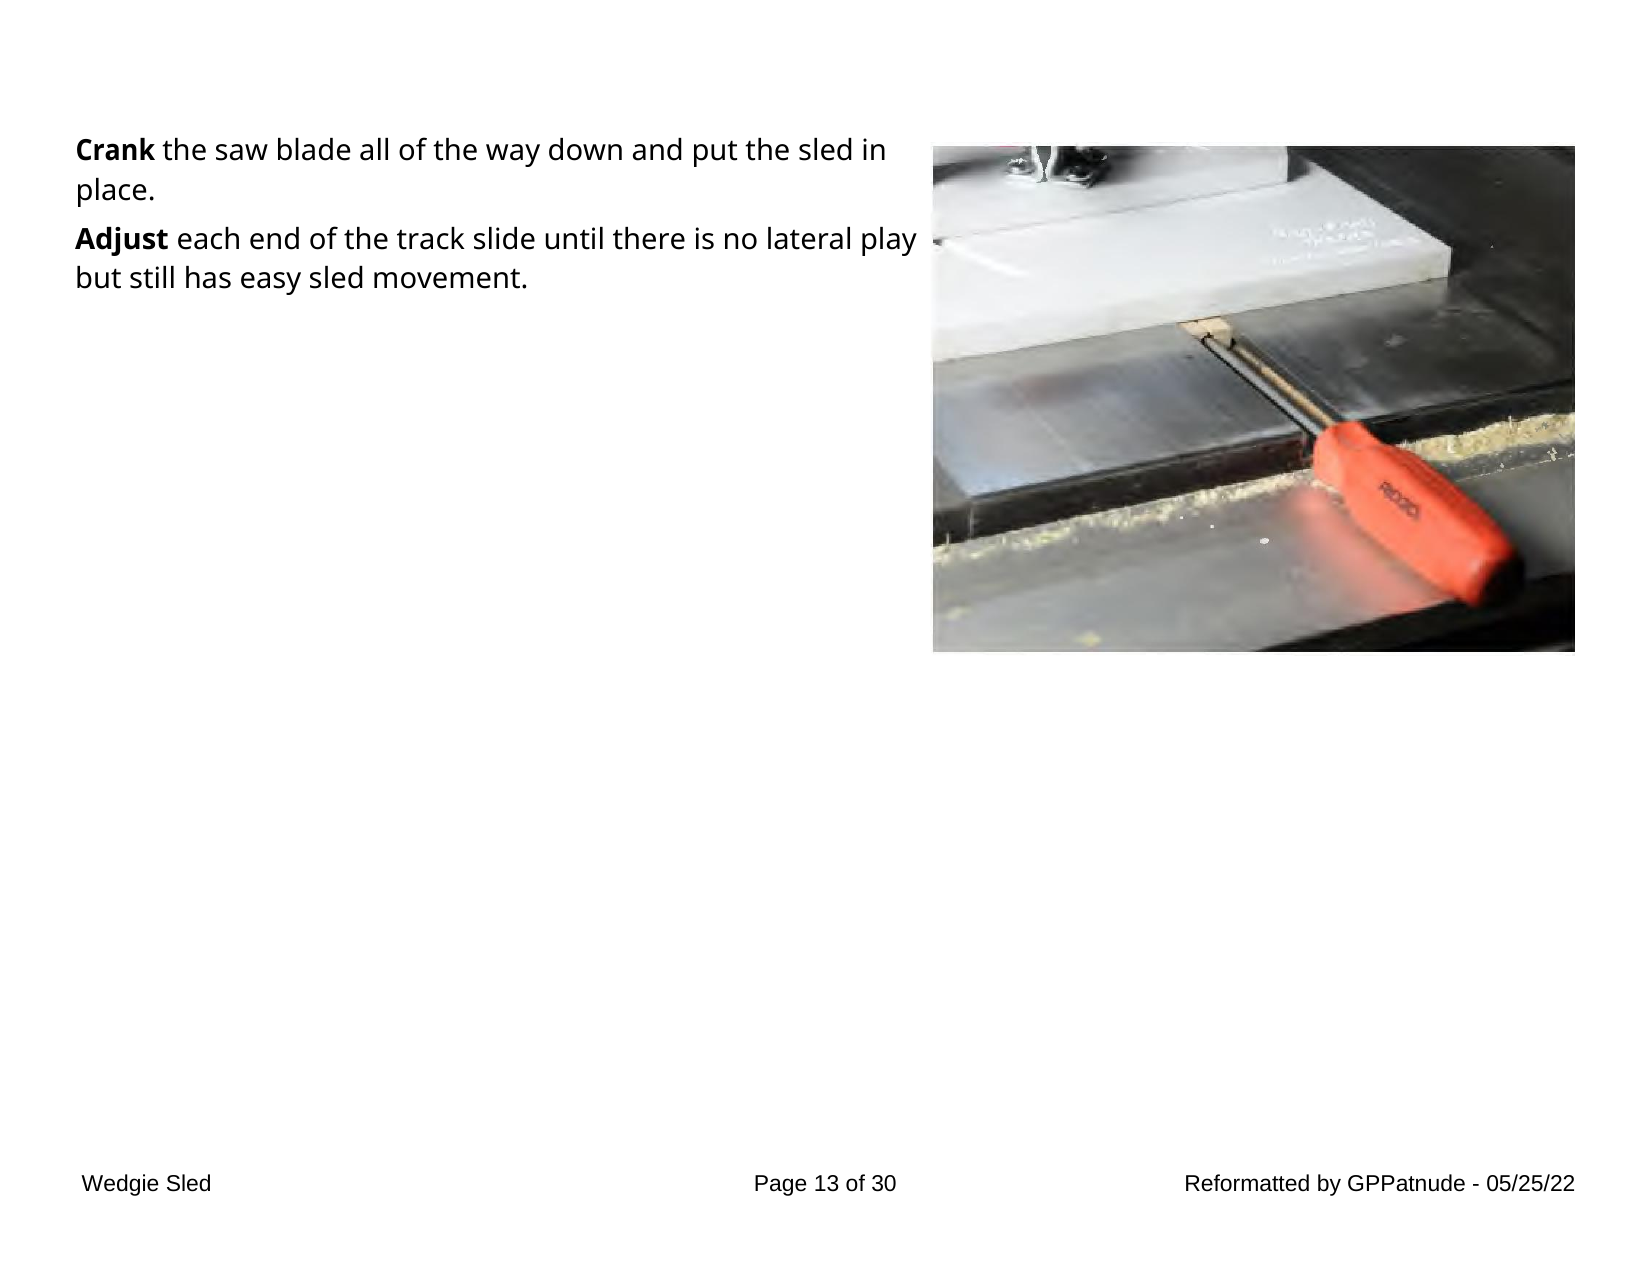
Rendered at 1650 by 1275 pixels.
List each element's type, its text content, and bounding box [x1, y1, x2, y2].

picture [930, 142, 1575, 656]
text Adjust each end of the track slide until there is no lateral play but still has easy sled movement. [75, 218, 930, 297]
text Crank the saw blade all of the way down and put the sled in place. [75, 130, 1526, 209]
